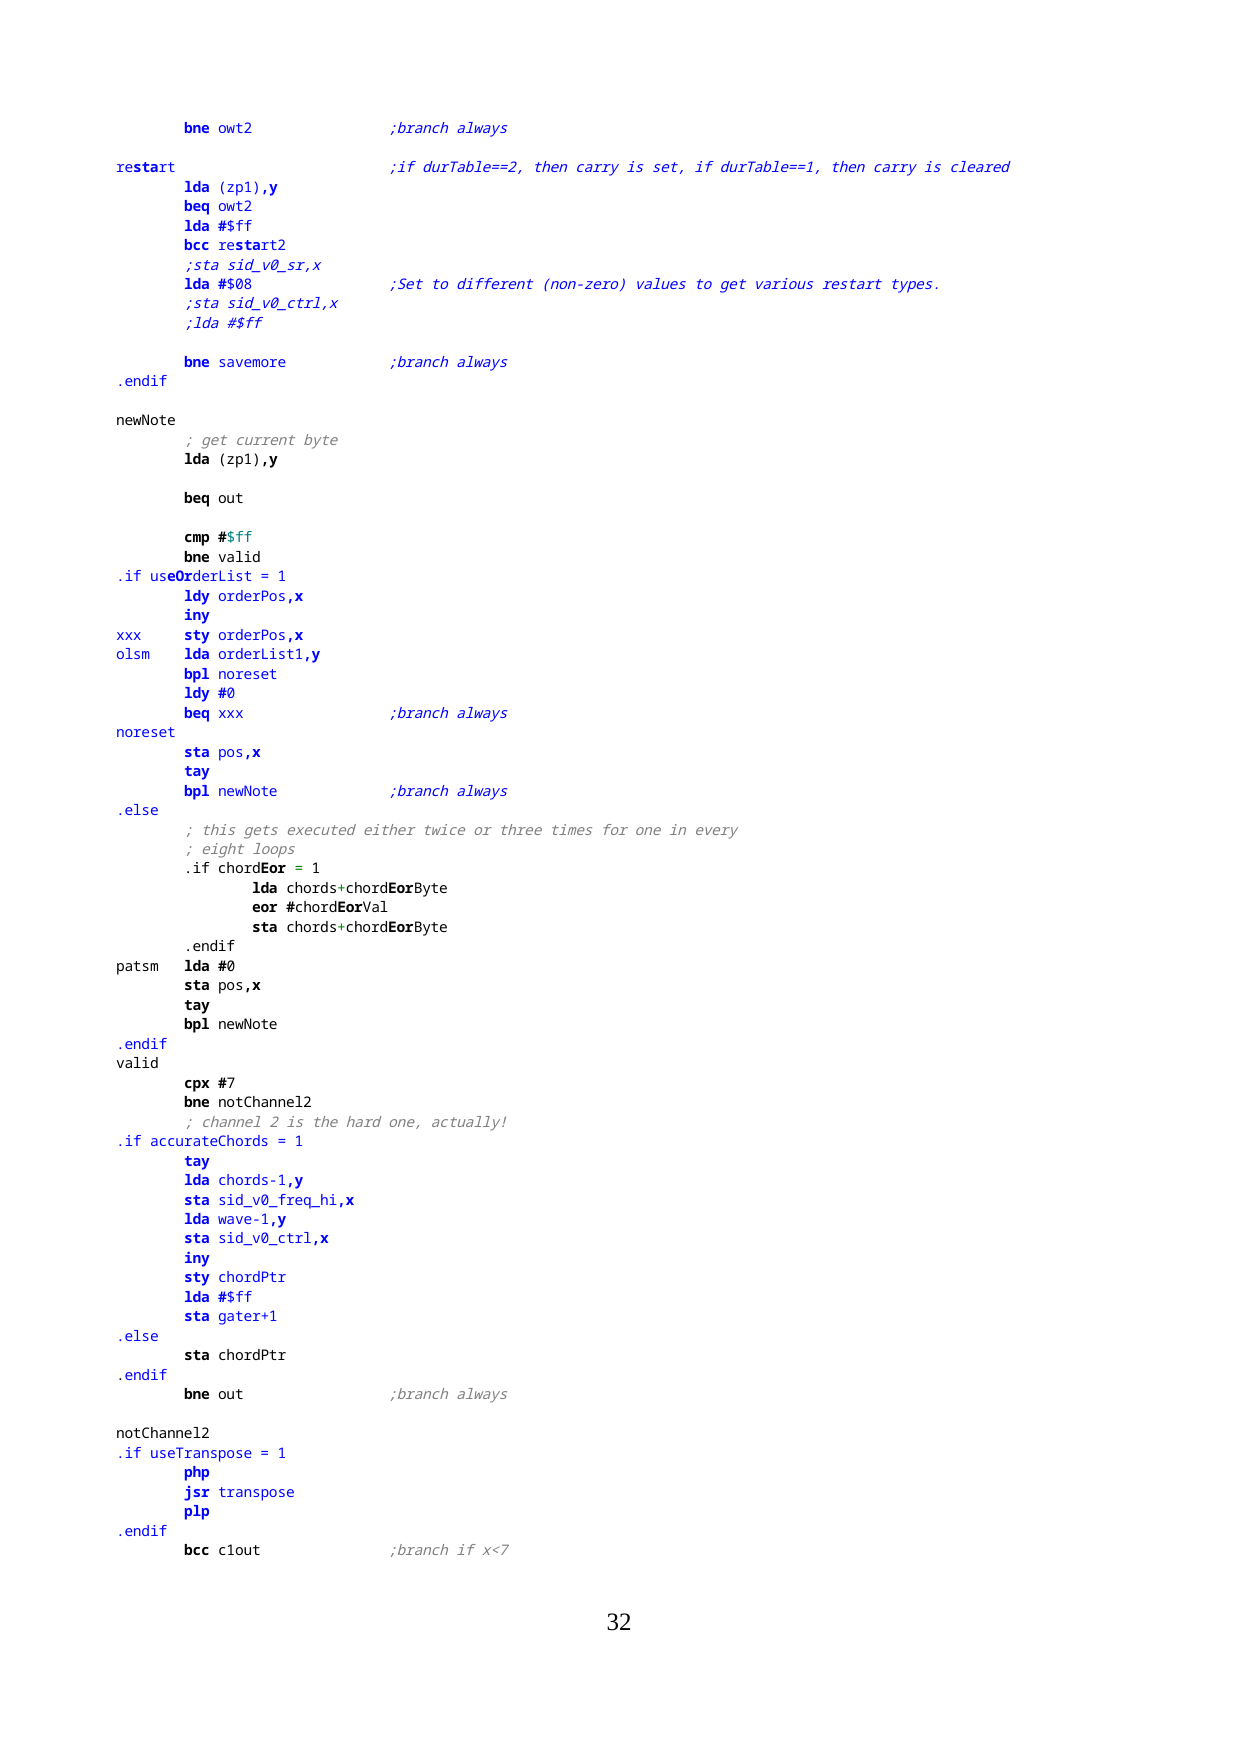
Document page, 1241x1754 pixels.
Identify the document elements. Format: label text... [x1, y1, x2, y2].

text .else [116, 1326, 1122, 1345]
text sty chordPtr [116, 1267, 1122, 1287]
text tay [116, 761, 1122, 780]
text bpl noreset [116, 663, 1122, 683]
text sta gater+1 [116, 1306, 1122, 1326]
text .endif [116, 1521, 1122, 1540]
text bcc restart2 [116, 235, 1122, 254]
text ldy #0 [116, 683, 1122, 702]
text iny [116, 1248, 1122, 1267]
text bne out ;branch always [116, 1384, 1122, 1404]
text beq xxx ;branch always [116, 702, 1122, 722]
text lda (zp1),y [116, 449, 1122, 469]
text ;sta sid_v0_ctrl,x [116, 293, 1122, 313]
text beq out [116, 488, 1122, 508]
text tay [116, 1151, 1122, 1170]
text ldy orderPos,x [116, 586, 1122, 605]
text olsm lda orderList1,y [116, 644, 1122, 663]
text notChannel2 [116, 1423, 1122, 1443]
text .endif [116, 1034, 1122, 1053]
text bne valid [116, 547, 1122, 566]
text sta chords+chordEorByte [116, 917, 1122, 936]
text valid [116, 1053, 1122, 1073]
text sta sid_v0_freq_hi,x [116, 1189, 1122, 1209]
text restart ;if durTable==2, then carry is set, if durTable==1, then carry is cleared [116, 157, 1122, 177]
text lda (zp1),y [116, 177, 1122, 196]
text bne savemore ;branch always [116, 352, 1122, 371]
text newNote [116, 410, 1122, 430]
text .else [116, 800, 1122, 819]
text beq owt2 [116, 196, 1122, 216]
text php [116, 1462, 1122, 1482]
text cpx #7 [116, 1073, 1122, 1092]
text .if useOrderList = 1 [116, 566, 1122, 586]
text tay [116, 995, 1122, 1014]
text patsm lda #0 [116, 956, 1122, 975]
text xxx sty orderPos,x [116, 624, 1122, 644]
text jsr transpose [116, 1482, 1122, 1501]
text ; channel 2 is the hard one, actually! [116, 1112, 1122, 1131]
text lda #$ff [116, 1287, 1122, 1306]
text plp [116, 1501, 1122, 1521]
text .if accurateChords = 1 [116, 1131, 1122, 1151]
text sta pos,x [116, 975, 1122, 995]
text lda wave-1,y [116, 1209, 1122, 1228]
text .if useTranspose = 1 [116, 1443, 1122, 1462]
text sta sid_v0_ctrl,x [116, 1228, 1122, 1248]
text bpl newNote ;branch always [116, 780, 1122, 800]
text .endif [116, 371, 1122, 391]
text bne owt2 ;branch always [116, 118, 1122, 138]
text bcc c1out ;branch if x<7 [116, 1540, 1122, 1559]
text iny [116, 605, 1122, 624]
text noreset [116, 722, 1122, 741]
text ;lda #$ff [116, 313, 1122, 332]
text .if chordEor = 1 [116, 858, 1122, 878]
text lda #$08 ;Set to different (non-zero) values to get various restart types. [116, 274, 1122, 293]
text .endif [116, 1365, 1122, 1384]
text cmp #$ff [116, 527, 1122, 547]
text eor #chordEorVal [116, 897, 1122, 917]
text bpl newNote [116, 1014, 1122, 1034]
text bne notChannel2 [116, 1092, 1122, 1112]
text ; this gets executed either twice or three times for one in every [116, 819, 1122, 839]
text lda chords-1,y [116, 1170, 1122, 1189]
text sta pos,x [116, 741, 1122, 761]
text .endif [116, 936, 1122, 956]
text ; get current byte [116, 430, 1122, 449]
text sta chordPtr [116, 1345, 1122, 1365]
text ;sta sid_v0_sr,x [116, 254, 1122, 274]
text ; eight loops [116, 839, 1122, 858]
text lda chords+chordEorByte [116, 878, 1122, 897]
text lda #$ff [116, 216, 1122, 235]
